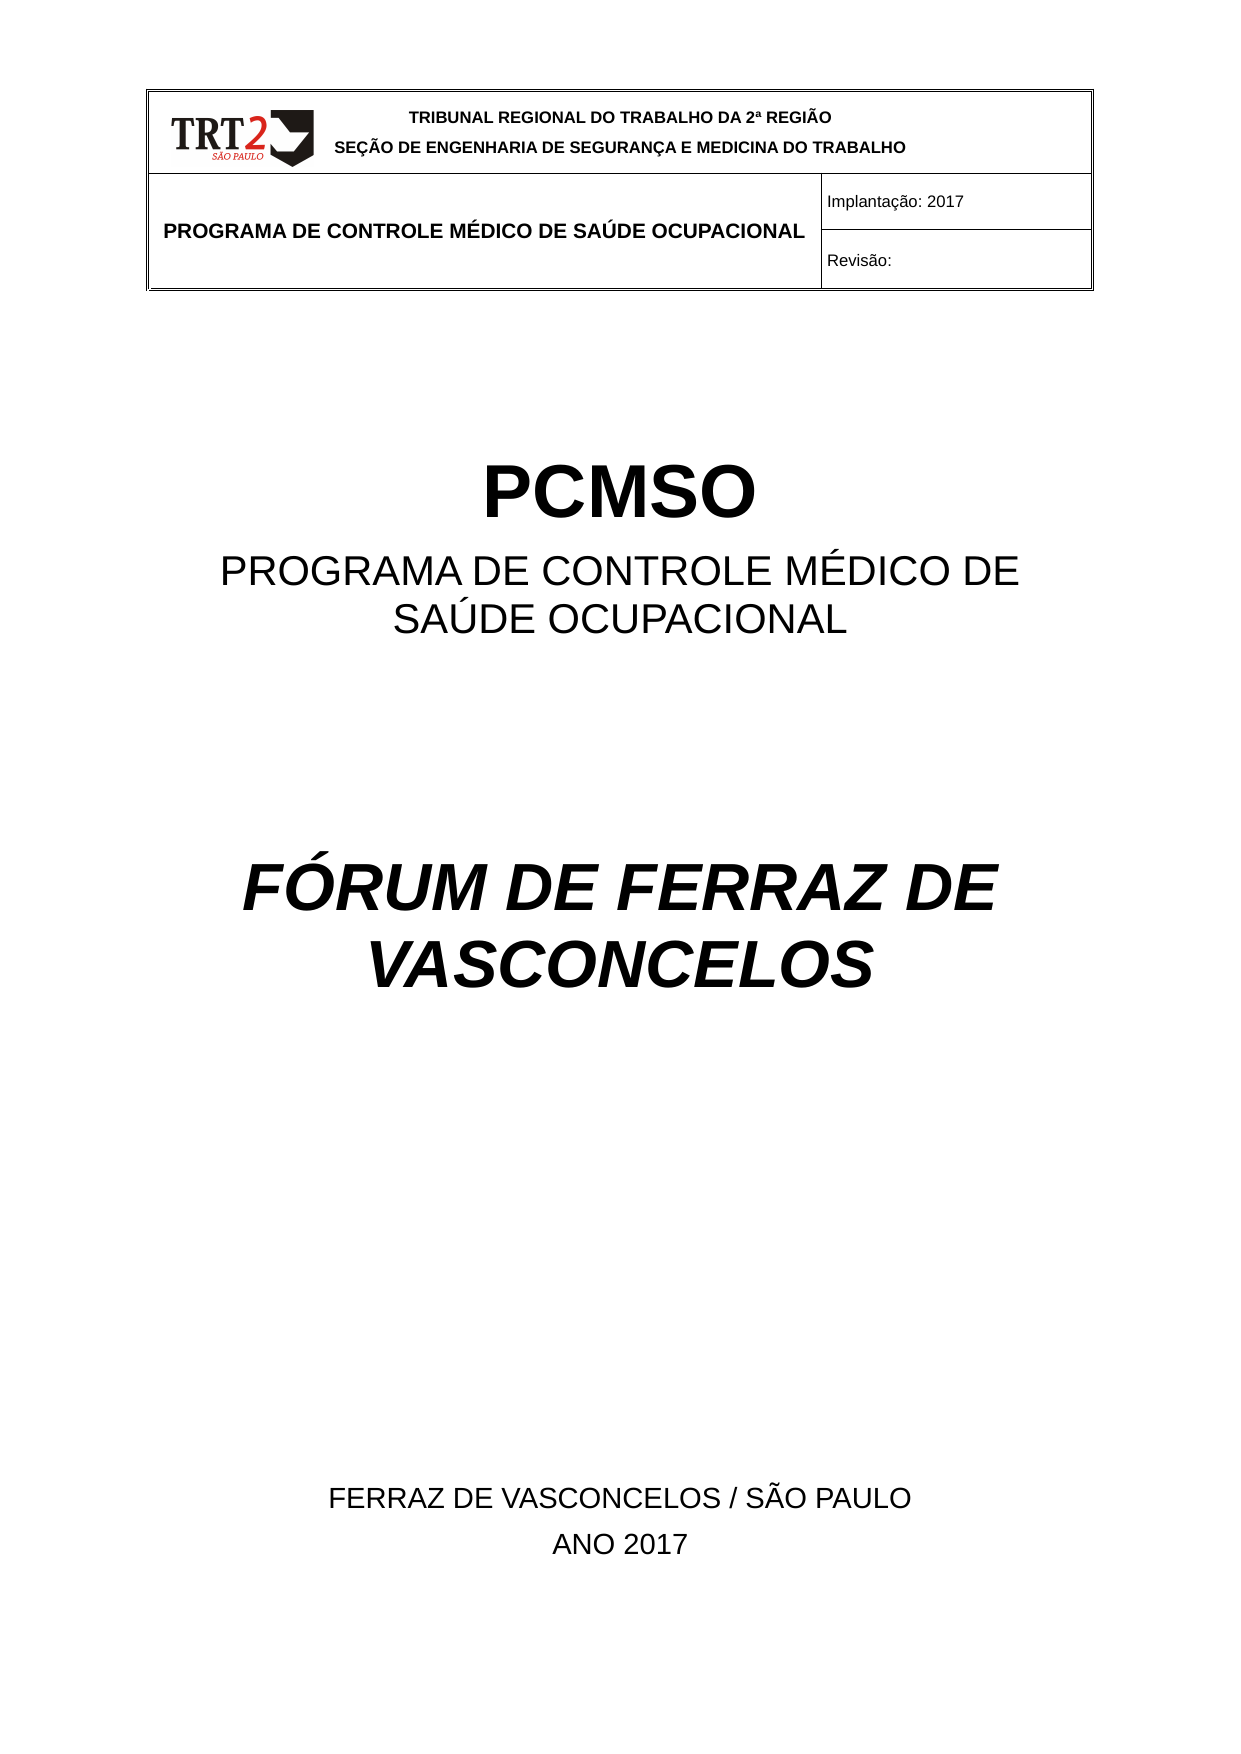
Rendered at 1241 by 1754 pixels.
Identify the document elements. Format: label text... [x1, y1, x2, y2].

text ANO 2017 [148, 1527, 1093, 1560]
text FÓRUM DE FERRAZ DE VASCONCELOS [148, 848, 1093, 1001]
text PCMSO [148, 447, 1093, 534]
text PROGRAMA DE CONTROLE MÉDICO DE SAÚDE OCUPACIONAL [148, 546, 1093, 642]
picture [171, 110, 314, 167]
text FERRAZ DE VASCONCELOS / SÃO PAULO [148, 1481, 1093, 1514]
